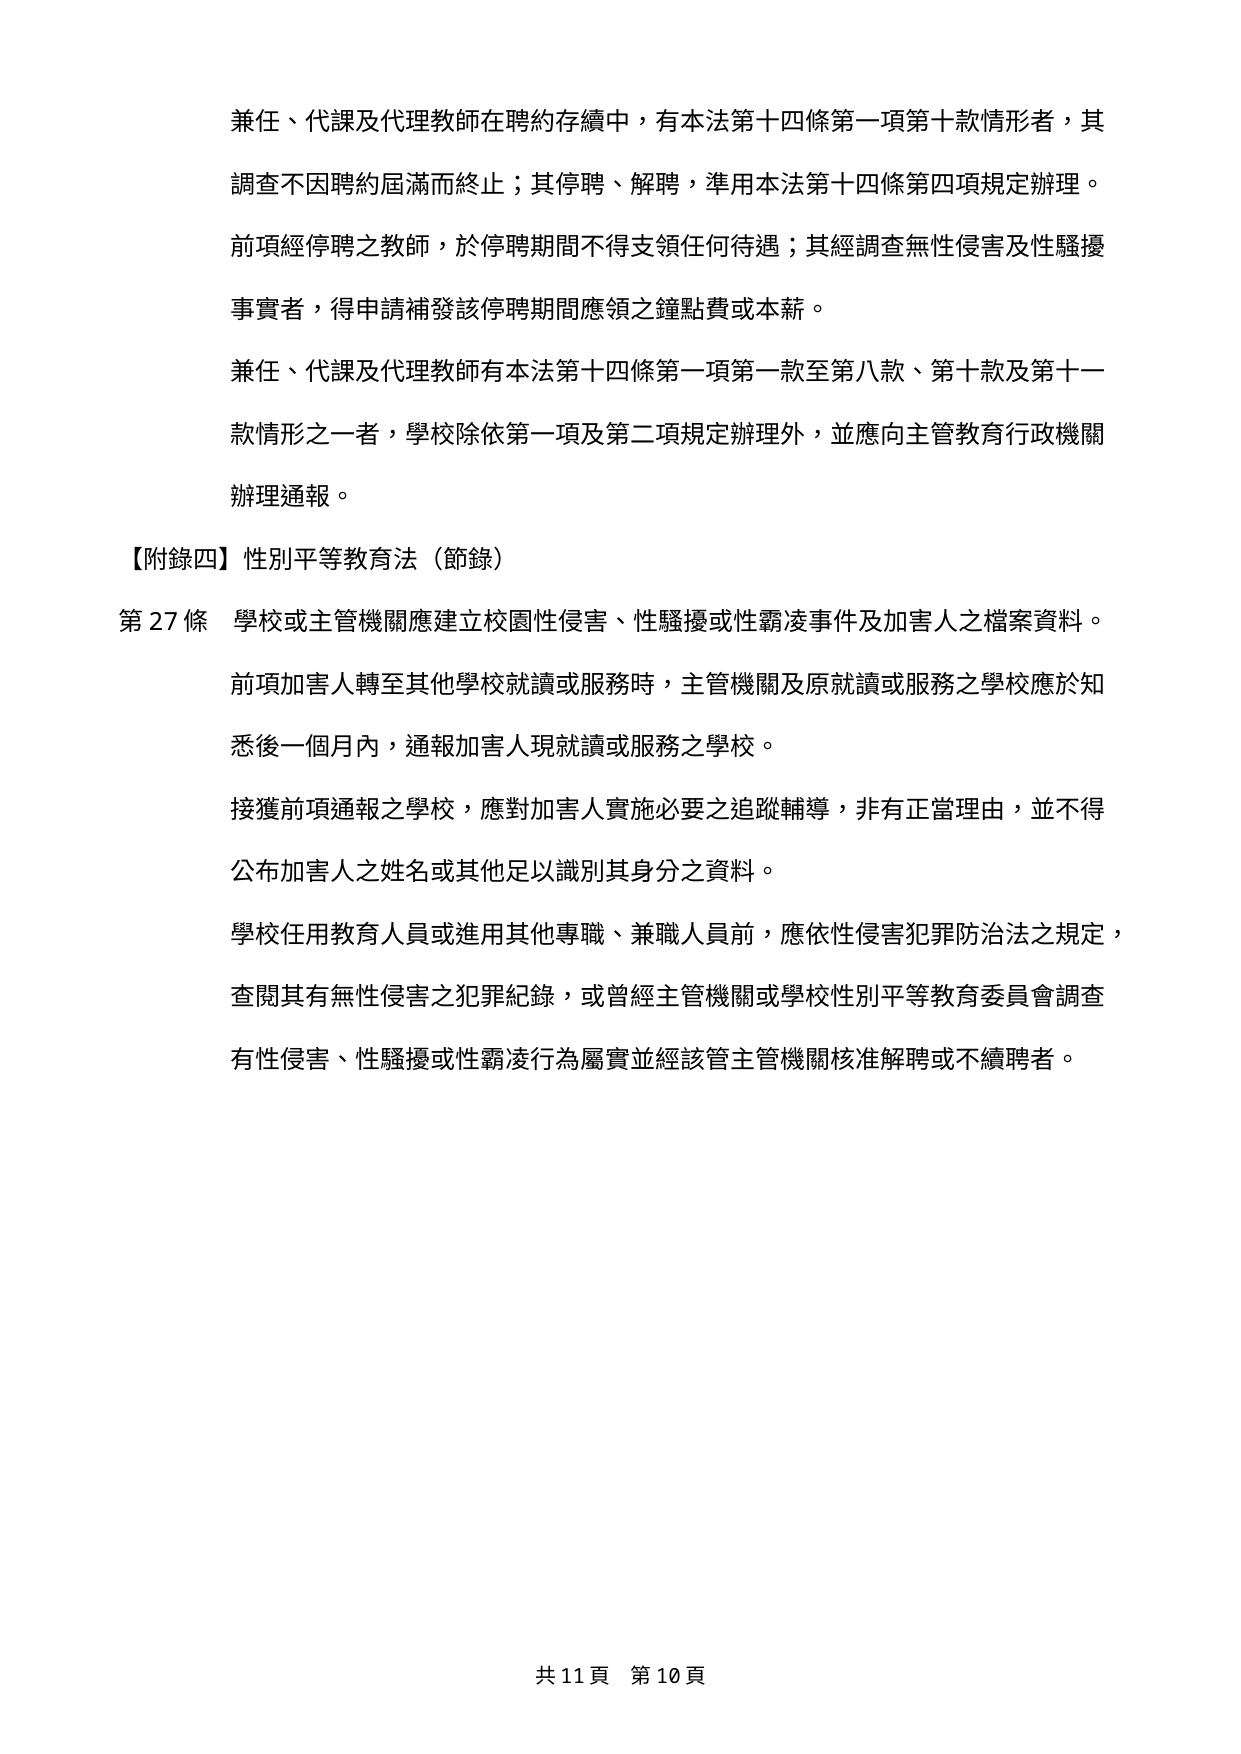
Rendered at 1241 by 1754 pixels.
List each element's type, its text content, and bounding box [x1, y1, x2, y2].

text 接獲前項通報之學校，應對加害人實施必要之追蹤輔導，非有正當理由，並不得公布加害人之姓名或其他足以識別其身分之資料。 [231, 766, 1122, 891]
text 兼任、代課及代理教師在聘約存續中，有本法第十四條第一項第十款情形者，其調查不因聘約屆滿而終止；其停聘、解聘，準用本法第十四條第四項規定辦理。 [231, 78, 1122, 203]
text 前項經停聘之教師，於停聘期間不得支領任何待遇；其經調查無性侵害及性騷擾事實者，得申請補發該停聘期間應領之鐘點費或本薪。 [231, 203, 1122, 328]
text 前項加害人轉至其他學校就讀或服務時，主管機關及原就讀或服務之學校應於知悉後一個月內，通報加害人現就讀或服務之學校。 [231, 641, 1122, 766]
text 學校任用教育人員或進用其他專職、兼職人員前，應依性侵害犯罪防治法之規定，查閱其有無性侵害之犯罪紀錄，或曾經主管機關或學校性別平等教育委員會調查有性侵害、性騷擾或性霸凌行為屬實並經該管主管機關核准解聘或不續聘者。 [231, 891, 1122, 1078]
text 第27條 學校或主管機關應建立校園性侵害、性騷擾或性霸凌事件及加害人之檔案資料。 [118, 578, 1122, 641]
text 兼任、代課及代理教師有本法第十四條第一項第一款至第八款、第十款及第十一款情形之一者，學校除依第一項及第二項規定辦理外，並應向主管教育行政機關辦理通報。 [231, 328, 1122, 516]
text 【附錄四】性別平等教育法（節錄） [118, 516, 1122, 578]
